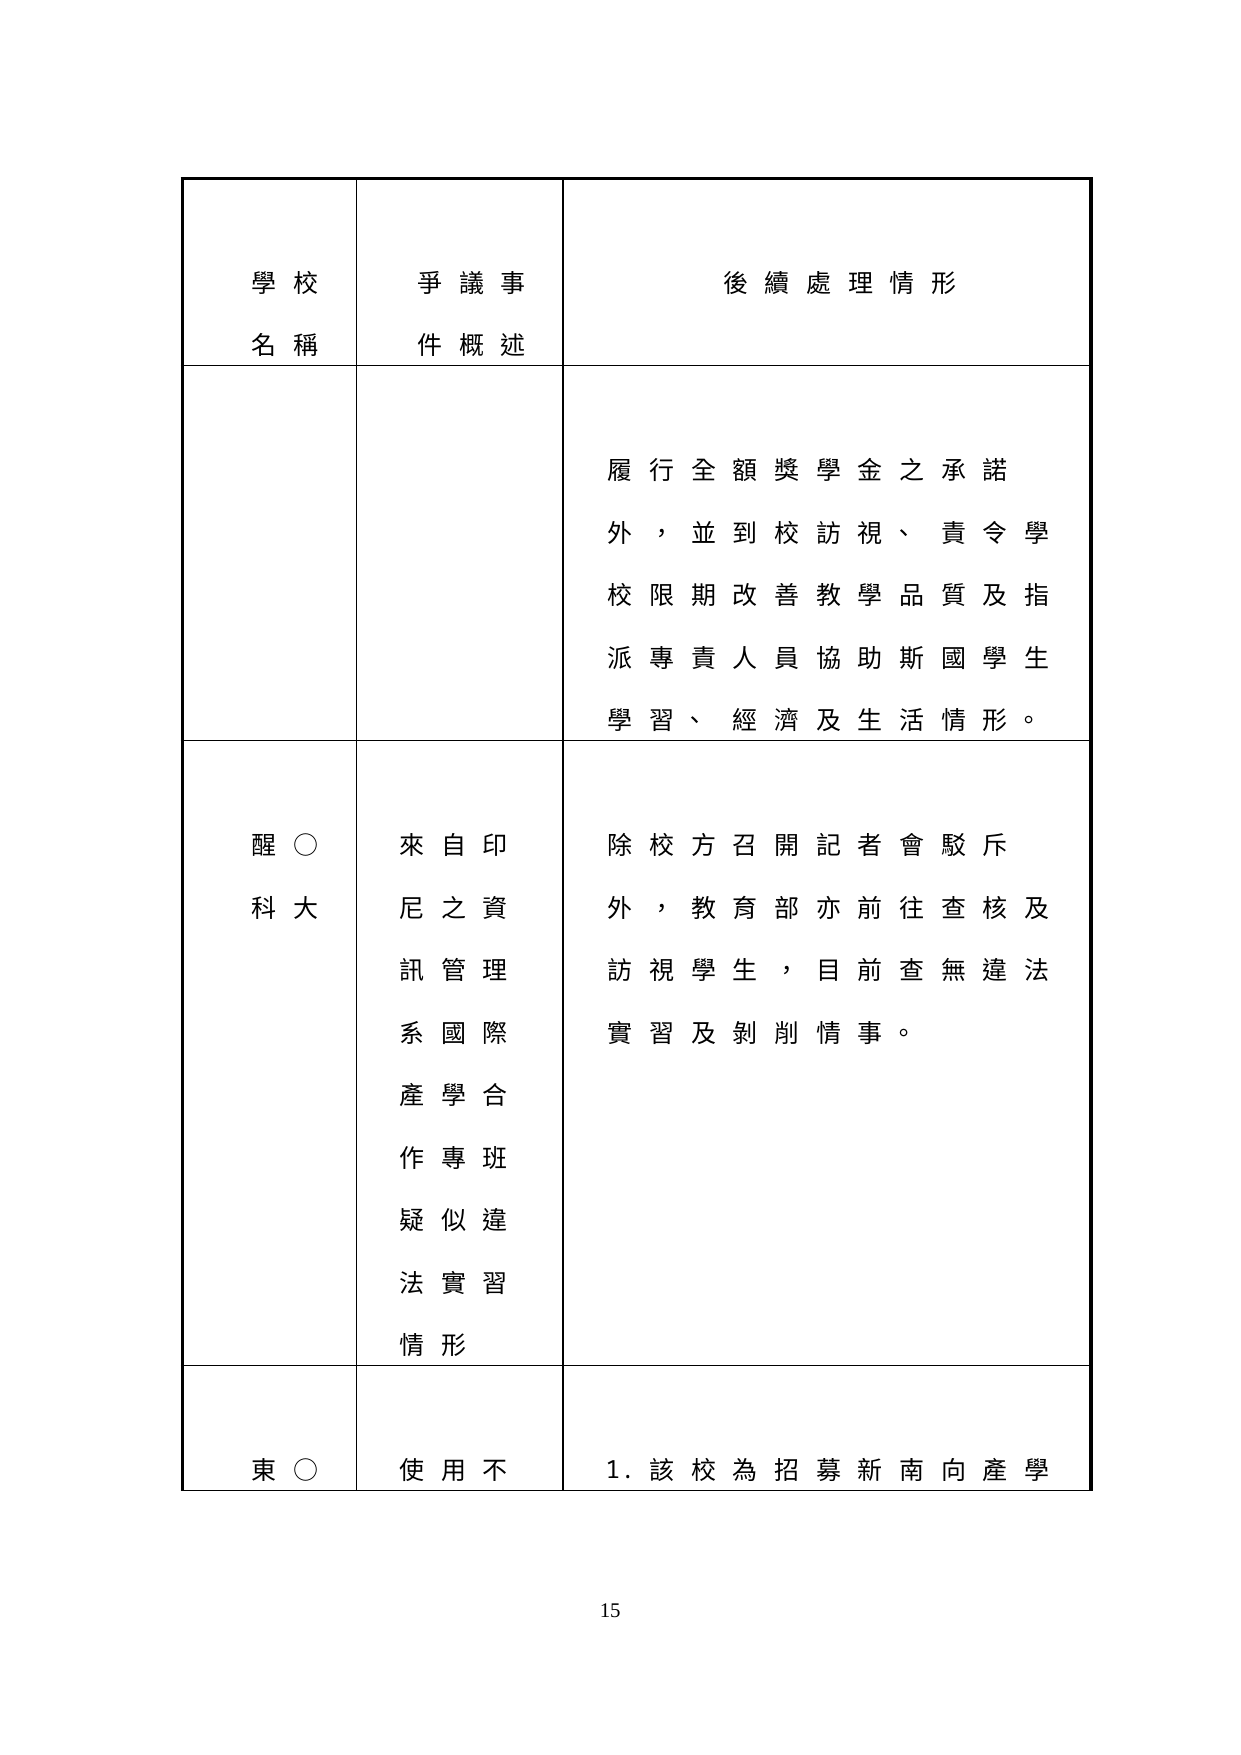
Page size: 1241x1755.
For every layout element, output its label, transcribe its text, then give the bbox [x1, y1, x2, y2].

table_cell 1.該校為招募新南向產學 [564, 1366, 1089, 1490]
table_cell 醒○科大 [184, 741, 356, 1365]
table_header 爭議事件概述 [357, 180, 562, 365]
table_cell 東○ [184, 1366, 356, 1490]
table_cell 使用不 [357, 1366, 562, 1490]
table_cell [357, 366, 562, 740]
table_cell 除校方召開記者會駁斥外，教育部亦前往查核及訪視學生，目前查無違法實習及剝削情事。 [564, 741, 1089, 1365]
table_header 學校名稱 [184, 180, 356, 365]
table_cell 來自印尼之資訊管理系國際產學合作專班疑似違法實習情形 [357, 741, 562, 1365]
table_cell [184, 366, 356, 740]
table_cell 履行全額獎學金之承諾外，並到校訪視、責令學校限期改善教學品質及指派專責人員協助斯國學生學習、經濟及生活情形。 [564, 366, 1089, 740]
table_header 後續處理情形 [564, 180, 1089, 365]
